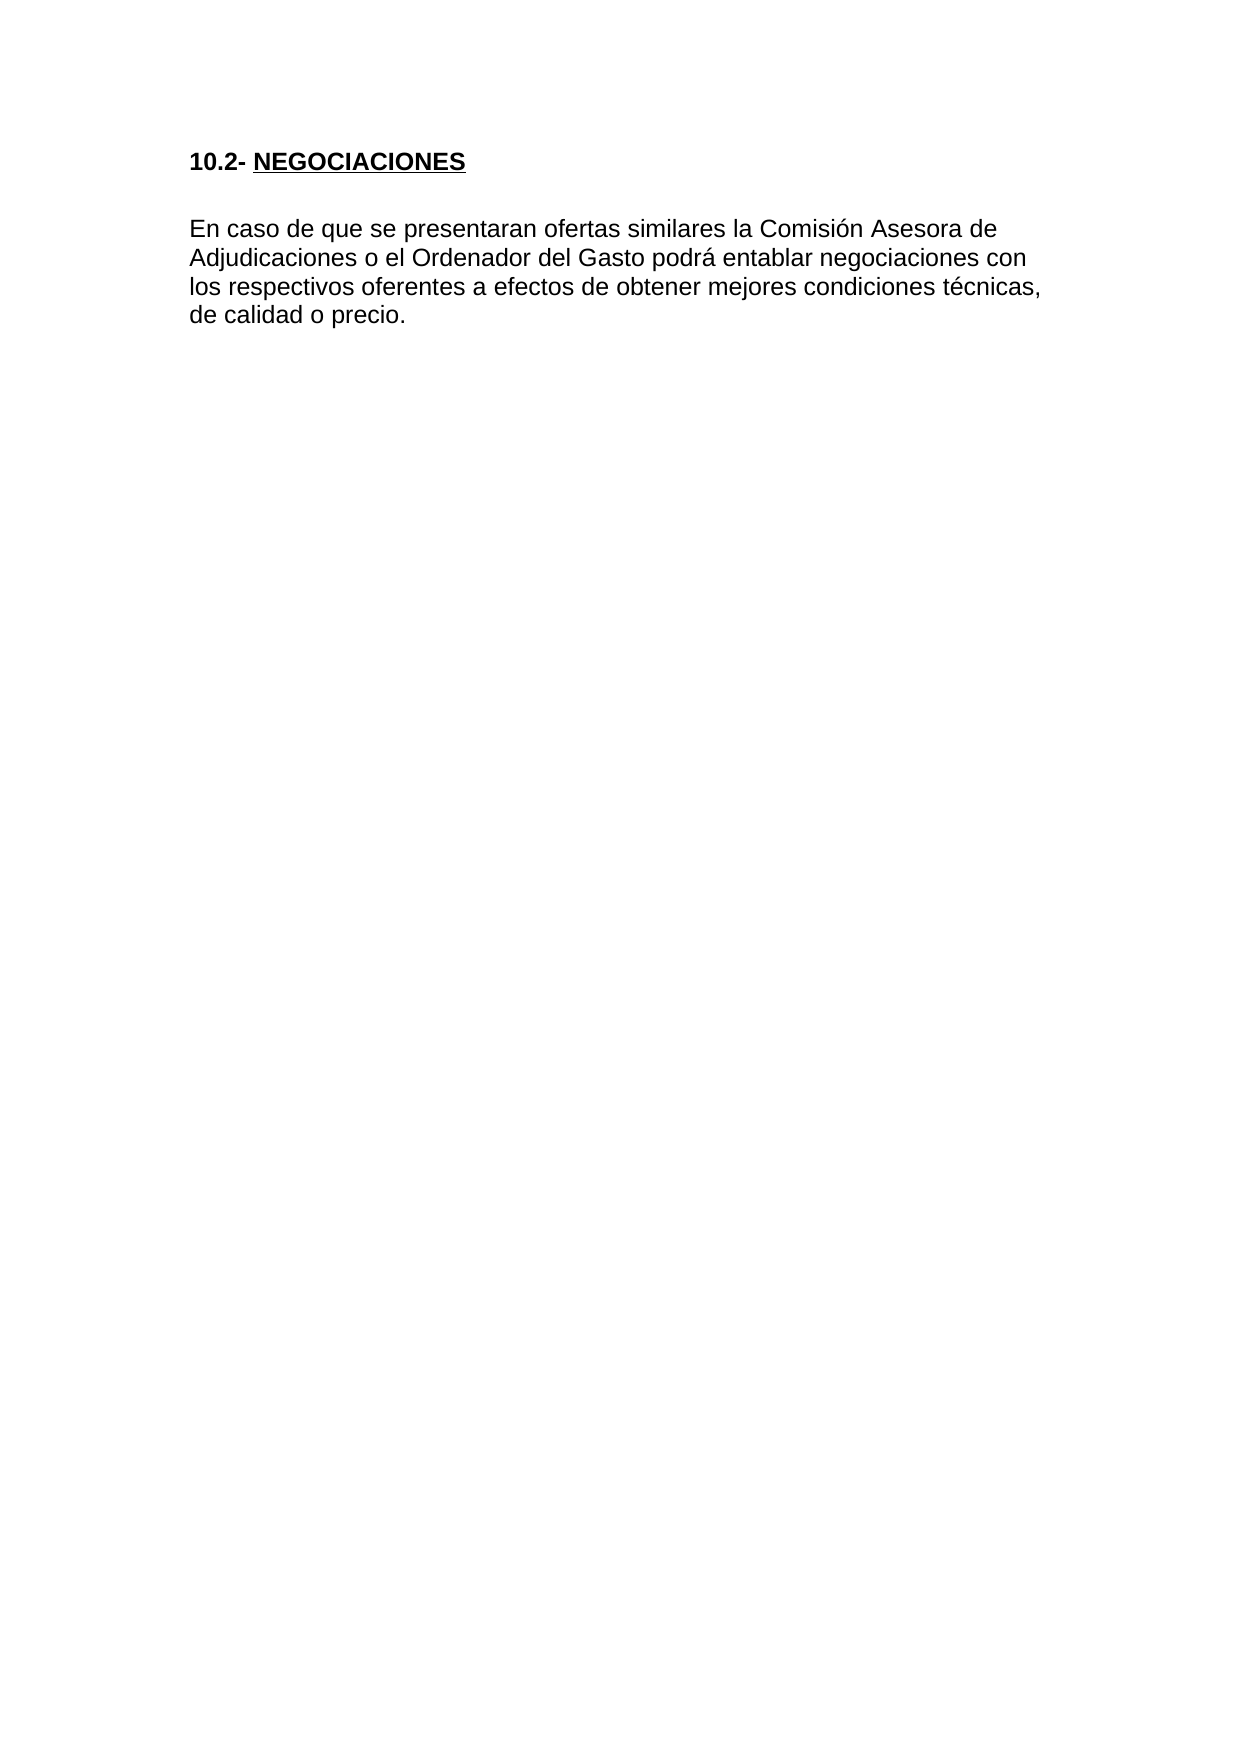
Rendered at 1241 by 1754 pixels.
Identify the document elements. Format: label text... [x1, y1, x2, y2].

subtitle 10.2- NEGOCIACIONES [189, 147, 1123, 176]
text En caso de que se presentaran ofertas similares la Comisión Asesora de Adjudicaciones o el Ordenador del Gasto podrá entablar negociaciones con los respectivos oferentes a efectos de obtener mejores condiciones técnicas, de calidad o precio. [189, 214, 1064, 329]
